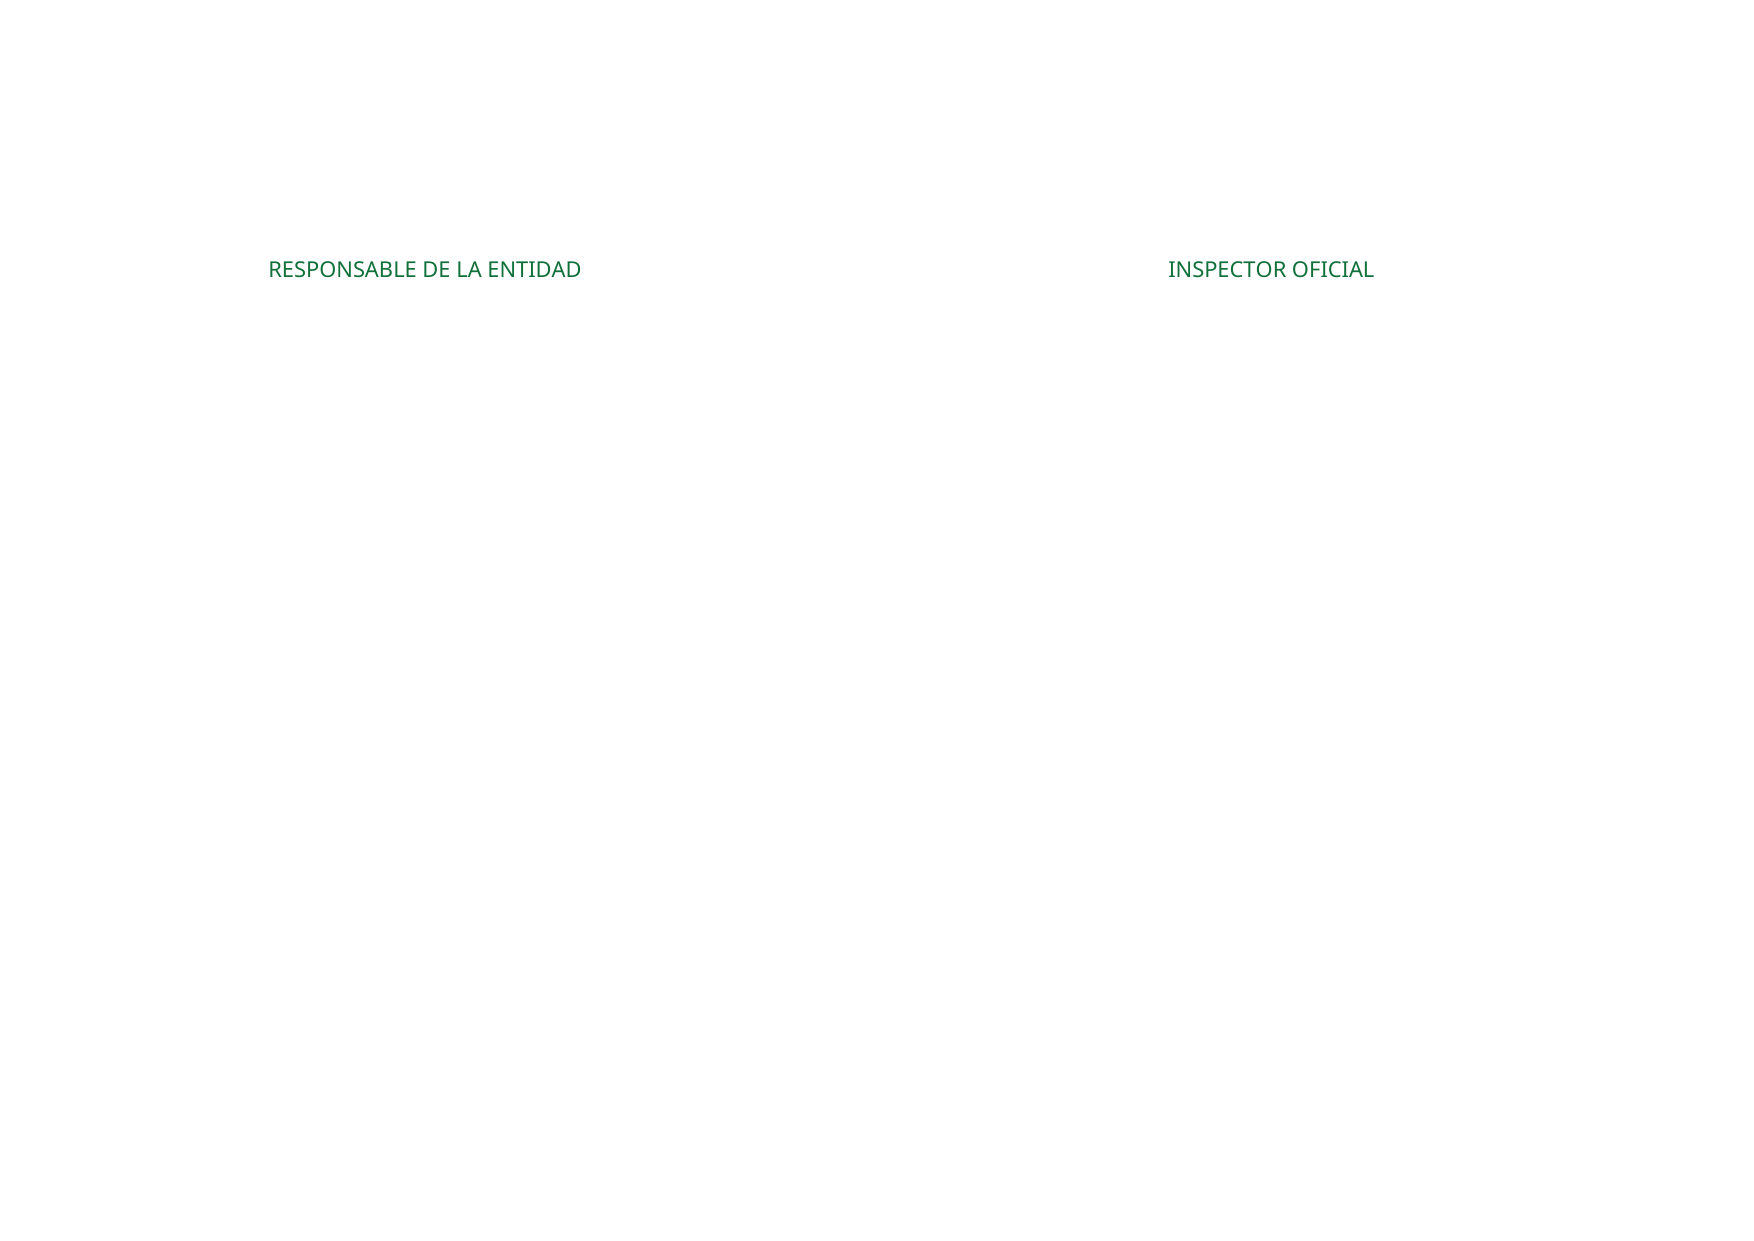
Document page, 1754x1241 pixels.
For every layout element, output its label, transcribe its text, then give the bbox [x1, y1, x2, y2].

text RESPONSABLE DE LA ENTIDAD INSPECTOR OFICIAL [118, 254, 1636, 284]
